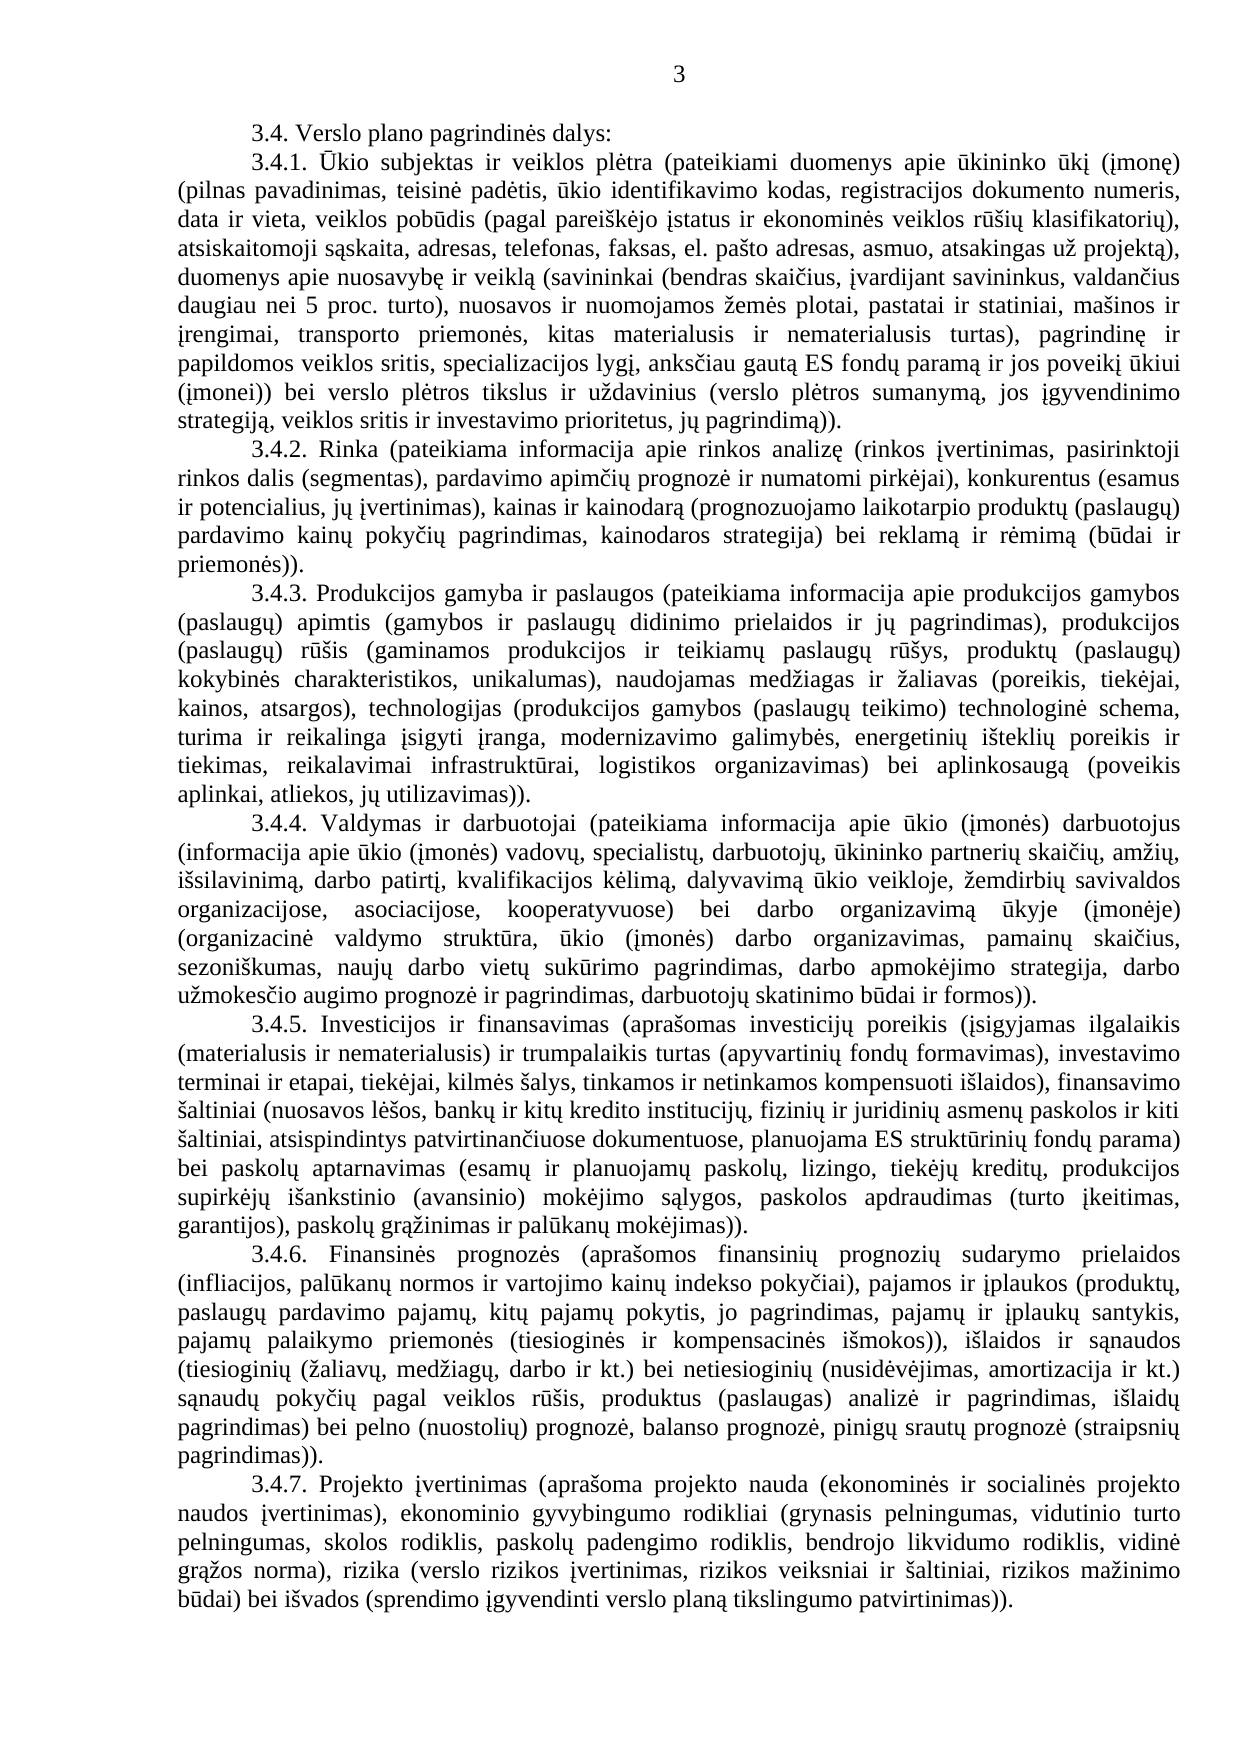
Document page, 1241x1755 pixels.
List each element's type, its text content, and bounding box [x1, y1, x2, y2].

text 3.4.4. Valdymas ir darbuotojai (pateikiama informacija apie ūkio (įmonės) darbuotojus (informacija apie ūkio (įmonės) vadovų, specialistų, darbuotojų, ūkininko partnerių skaičių, amžių, išsilavinimą, darbo patirtį, kvalifikacijos kėlimą, dalyvavimą ūkio veikloje, žemdirbių savivaldos organizacijose, asociacijose, kooperatyvuose) bei darbo organizavimą ūkyje (įmonėje) (organizacinė valdymo struktūra, ūkio (įmonės) darbo organizavimas, pamainų skaičius, sezoniškumas, naujų darbo vietų sukūrimo pagrindimas, darbo apmokėjimo strategija, darbo užmokesčio augimo prognozė ir pagrindimas, darbuotojų skatinimo būdai ir formos)). [177, 808, 1181, 1009]
text 3.4.5. Investicijos ir finansavimas (aprašomas investicijų poreikis (įsigyjamas ilgalaikis (materialusis ir nematerialusis) ir trumpalaikis turtas (apyvartinių fondų formavimas), investavimo terminai ir etapai, tiekėjai, kilmės šalys, tinkamos ir netinkamos kompensuoti išlaidos), finansavimo šaltiniai (nuosavos lėšos, bankų ir kitų kredito institucijų, fizinių ir juridinių asmenų paskolos ir kiti šaltiniai, atsispindintys patvirtinančiuose dokumentuose, planuojama ES struktūrinių fondų parama) bei paskolų aptarnavimas (esamų ir planuojamų paskolų, lizingo, tiekėjų kreditų, produkcijos supirkėjų išankstinio (avansinio) mokėjimo sąlygos, paskolos apdraudimas (turto įkeitimas, garantijos), paskolų grąžinimas ir palūkanų mokėjimas)). [177, 1009, 1181, 1239]
text 3.4.6. Finansinės prognozės (aprašomos finansinių prognozių sudarymo prielaidos (infliacijos, palūkanų normos ir vartojimo kainų indekso pokyčiai), pajamos ir įplaukos (produktų, paslaugų pardavimo pajamų, kitų pajamų pokytis, jo pagrindimas, pajamų ir įplaukų santykis, pajamų palaikymo priemonės (tiesioginės ir kompensacinės išmokos)), išlaidos ir sąnaudos (tiesioginių (žaliavų, medžiagų, darbo ir kt.) bei netiesioginių (nusidėvėjimas, amortizacija ir kt.) sąnaudų pokyčių pagal veiklos rūšis, produktus (paslaugas) analizė ir pagrindimas, išlaidų pagrindimas) bei pelno (nuostolių) prognozė, balanso prognozė, pinigų srautų prognozė (straipsnių pagrindimas)). [177, 1239, 1181, 1469]
text 3.4.3. Produkcijos gamyba ir paslaugos (pateikiama informacija apie produkcijos gamybos (paslaugų) apimtis (gamybos ir paslaugų didinimo prielaidos ir jų pagrindimas), produkcijos (paslaugų) rūšis (gaminamos produkcijos ir teikiamų paslaugų rūšys, produktų (paslaugų) kokybinės charakteristikos, unikalumas), naudojamas medžiagas ir žaliavas (poreikis, tiekėjai, kainos, atsargos), technologijas (produkcijos gamybos (paslaugų teikimo) technologinė schema, turima ir reikalinga įsigyti įranga, modernizavimo galimybės, energetinių išteklių poreikis ir tiekimas, reikalavimai infrastruktūrai, logistikos organizavimas) bei aplinkosaugą (poveikis aplinkai, atliekos, jų utilizavimas)). [177, 578, 1181, 808]
text 3.4.1. Ūkio subjektas ir veiklos plėtra (pateikiami duomenys apie ūkininko ūkį (įmonę) (pilnas pavadinimas, teisinė padėtis, ūkio identifikavimo kodas, registracijos dokumento numeris, data ir vieta, veiklos pobūdis (pagal pareiškėjo įstatus ir ekonominės veiklos rūšių klasifikatorių), atsiskaitomoji sąskaita, adresas, telefonas, faksas, el. pašto adresas, asmuo, atsakingas už projektą), duomenys apie nuosavybę ir veiklą (savininkai (bendras skaičius, įvardijant savininkus, valdančius daugiau nei 5 proc. turto), nuosavos ir nuomojamos žemės plotai, pastatai ir statiniai, mašinos ir įrengimai, transporto priemonės, kitas materialusis ir nematerialusis turtas), pagrindinę ir papildomos veiklos sritis, specializacijos lygį, anksčiau gautą ES fondų paramą ir jos poveikį ūkiui (įmonei)) bei verslo plėtros tikslus ir uždavinius (verslo plėtros sumanymą, jos įgyvendinimo strategiją, veiklos sritis ir investavimo prioritetus, jų pagrindimą)). [177, 147, 1181, 434]
text 3.4. Verslo plano pagrindinės dalys: [177, 118, 1181, 147]
text 3.4.2. Rinka (pateikiama informacija apie rinkos analizę (rinkos įvertinimas, pasirinktoji rinkos dalis (segmentas), pardavimo apimčių prognozė ir numatomi pirkėjai), konkurentus (esamus ir potencialius, jų įvertinimas), kainas ir kainodarą (prognozuojamo laikotarpio produktų (paslaugų) pardavimo kainų pokyčių pagrindimas, kainodaros strategija) bei reklamą ir rėmimą (būdai ir priemonės)). [177, 434, 1181, 578]
text 3.4.7. Projekto įvertinimas (aprašoma projekto nauda (ekonominės ir socialinės projekto naudos įvertinimas), ekonominio gyvybingumo rodikliai (grynasis pelningumas, vidutinio turto pelningumas, skolos rodiklis, paskolų padengimo rodiklis, bendrojo likvidumo rodiklis, vidinė grąžos norma), rizika (verslo rizikos įvertinimas, rizikos veiksniai ir šaltiniai, rizikos mažinimo būdai) bei išvados (sprendimo įgyvendinti verslo planą tikslingumo patvirtinimas)). [177, 1469, 1181, 1613]
